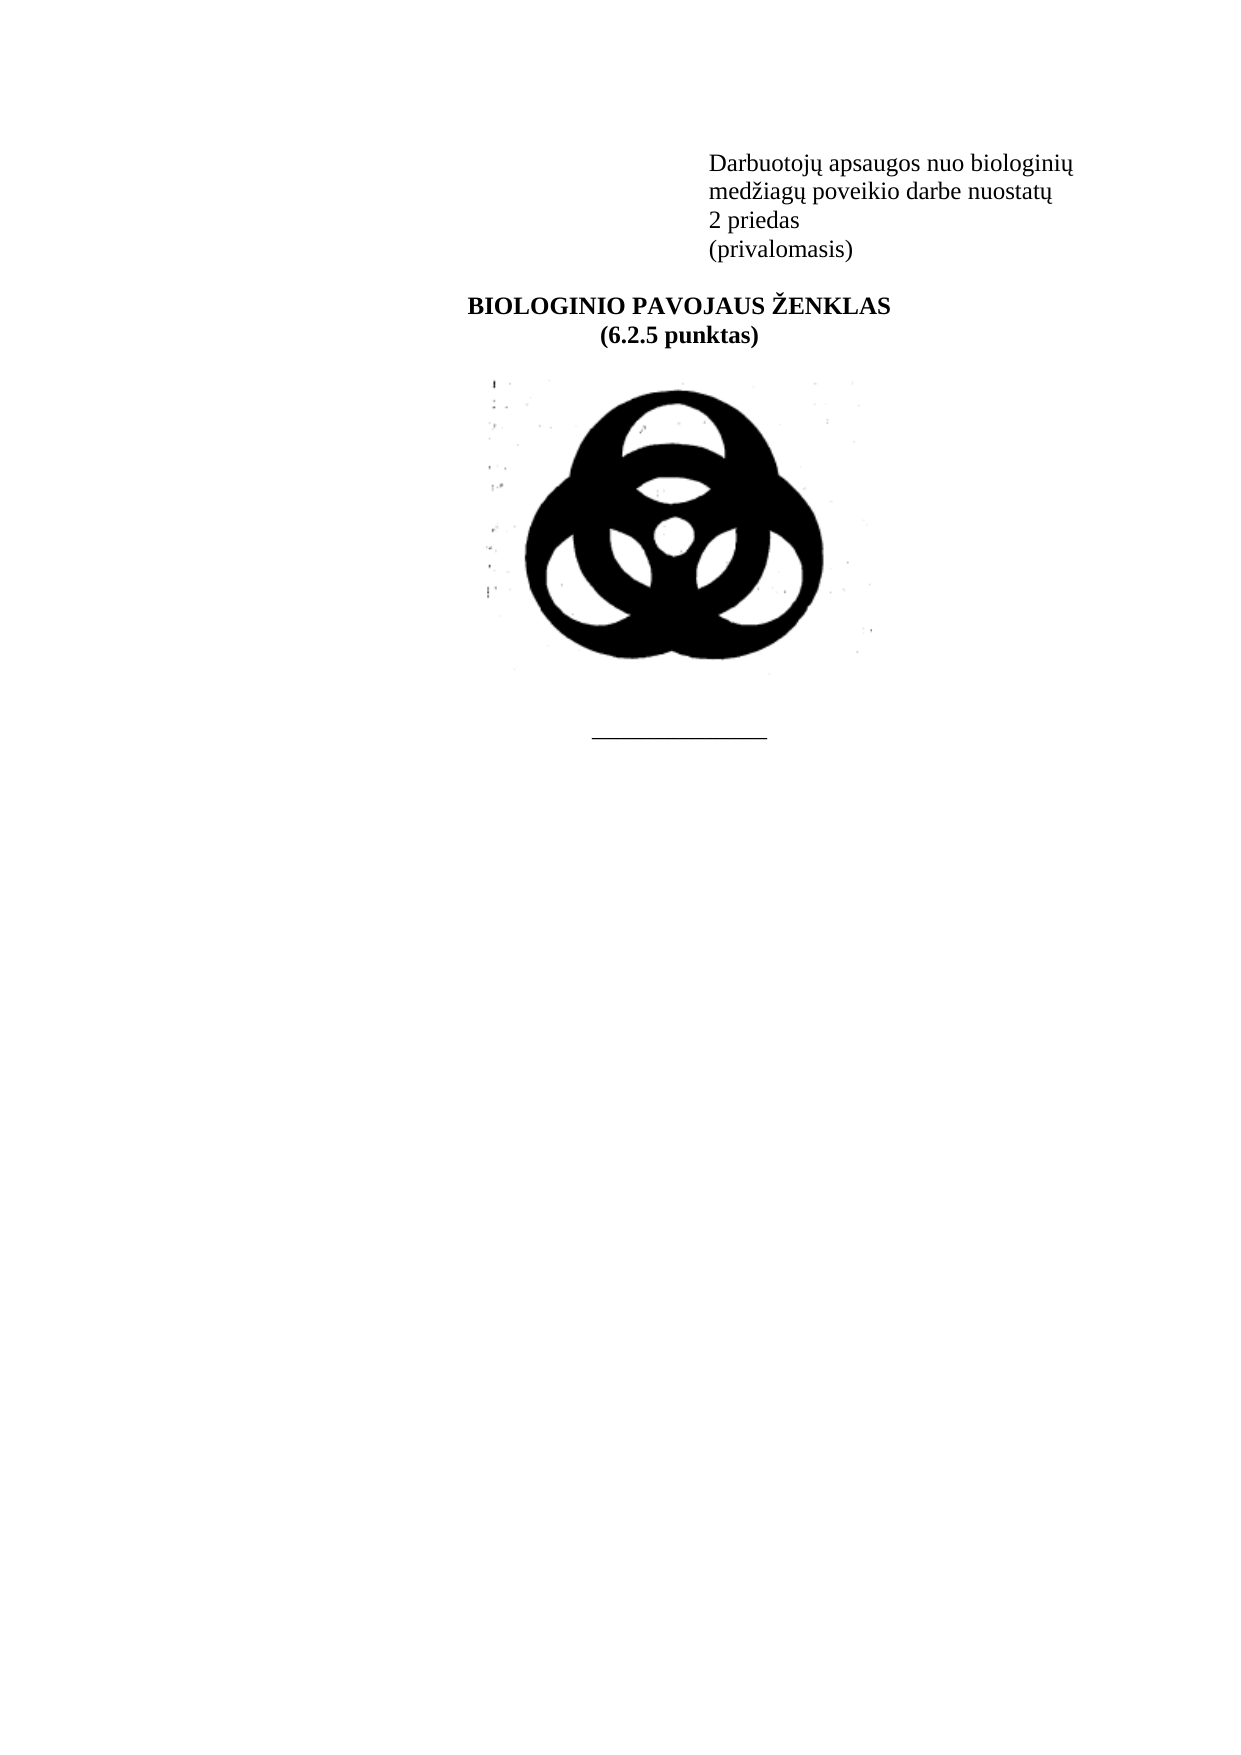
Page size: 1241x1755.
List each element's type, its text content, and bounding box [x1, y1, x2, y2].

text (privalomasis) [177, 234, 1181, 263]
text medžiagų poveikio darbe nuostatų [177, 176, 1181, 205]
text 2 priedas [177, 205, 1181, 234]
text Darbuotojų apsaugos nuo biologinių [177, 148, 1181, 176]
text BIOloginio PAVOJAUS ŽENKLAS [177, 291, 1181, 320]
text (6.2.5 punktas) [177, 320, 1181, 349]
text ______________ [177, 713, 1181, 741]
